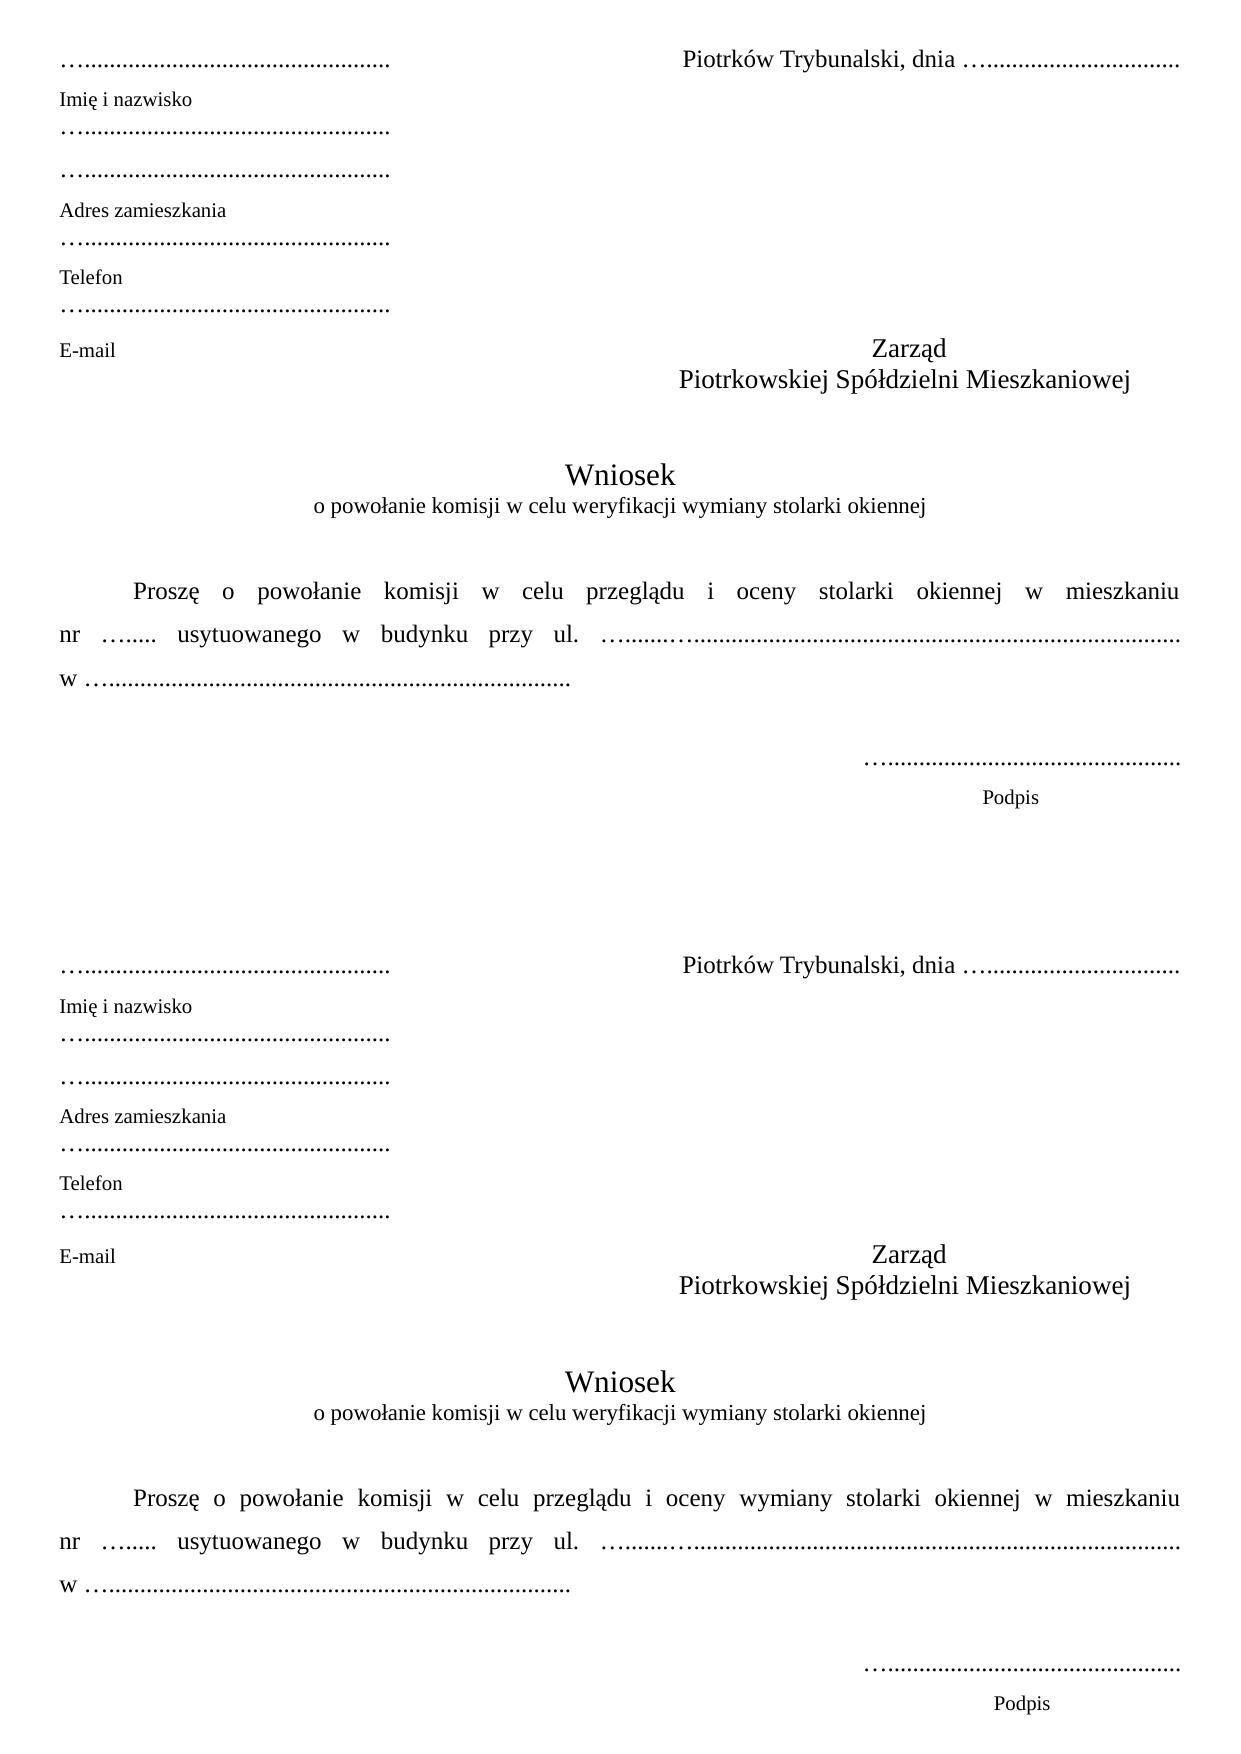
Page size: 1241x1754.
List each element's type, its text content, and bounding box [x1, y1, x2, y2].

text …............................................... [59, 1648, 1181, 1677]
text …................................................. [59, 154, 1181, 183]
text Telefon [59, 1171, 1181, 1195]
text …................................................. [59, 1061, 1181, 1089]
text …................................................. [59, 1018, 1181, 1046]
text Piotrkowskiej Spółdzielni Mieszkaniowej [605, 363, 1181, 394]
text o powołanie komisji w celu weryfikacji wymiany stolarki okiennej [59, 1399, 1181, 1425]
text …................................................. [59, 289, 1181, 318]
text Podpis [920, 1691, 1181, 1715]
text …................................................. [59, 111, 1181, 140]
text …................................................. Piotrków Trybunalski, dnia …............................... [59, 950, 1181, 979]
text Imię i nazwisko [59, 993, 1181, 1018]
text Podpis [982, 785, 1181, 809]
text E-mail Zarząd [59, 332, 1181, 363]
text Proszę o powołanie komisji w celu przeglądu i oceny wymiany stolarki okiennej w mieszkaniu nr …..... usytuowanego w budynku przy ul. ….......….............................................................................. w ….......................................................................... [59, 1483, 1181, 1598]
text …................................................. [59, 1195, 1181, 1224]
text Imię i nazwisko [59, 87, 1181, 111]
text …................................................. [59, 222, 1181, 251]
text Telefon [59, 265, 1181, 289]
text E-mail Zarząd [59, 1238, 1181, 1269]
text …................................................. Piotrków Trybunalski, dnia …............................... [59, 44, 1181, 73]
text …............................................... [59, 742, 1181, 771]
text Adres zamieszkania [59, 198, 1181, 222]
text o powołanie komisji w celu weryfikacji wymiany stolarki okiennej [59, 493, 1181, 519]
text …................................................. [59, 1128, 1181, 1157]
text Wniosek [59, 457, 1181, 493]
text Adres zamieszkania [59, 1104, 1181, 1128]
text Proszę o powołanie komisji w celu przeglądu i oceny stolarki okiennej w mieszkaniu nr …..... usytuowanego w budynku przy ul. ….......….............................................................................. w ….......................................................................... [59, 576, 1181, 691]
text Wniosek [59, 1363, 1181, 1399]
text Piotrkowskiej Spółdzielni Mieszkaniowej [605, 1269, 1181, 1301]
